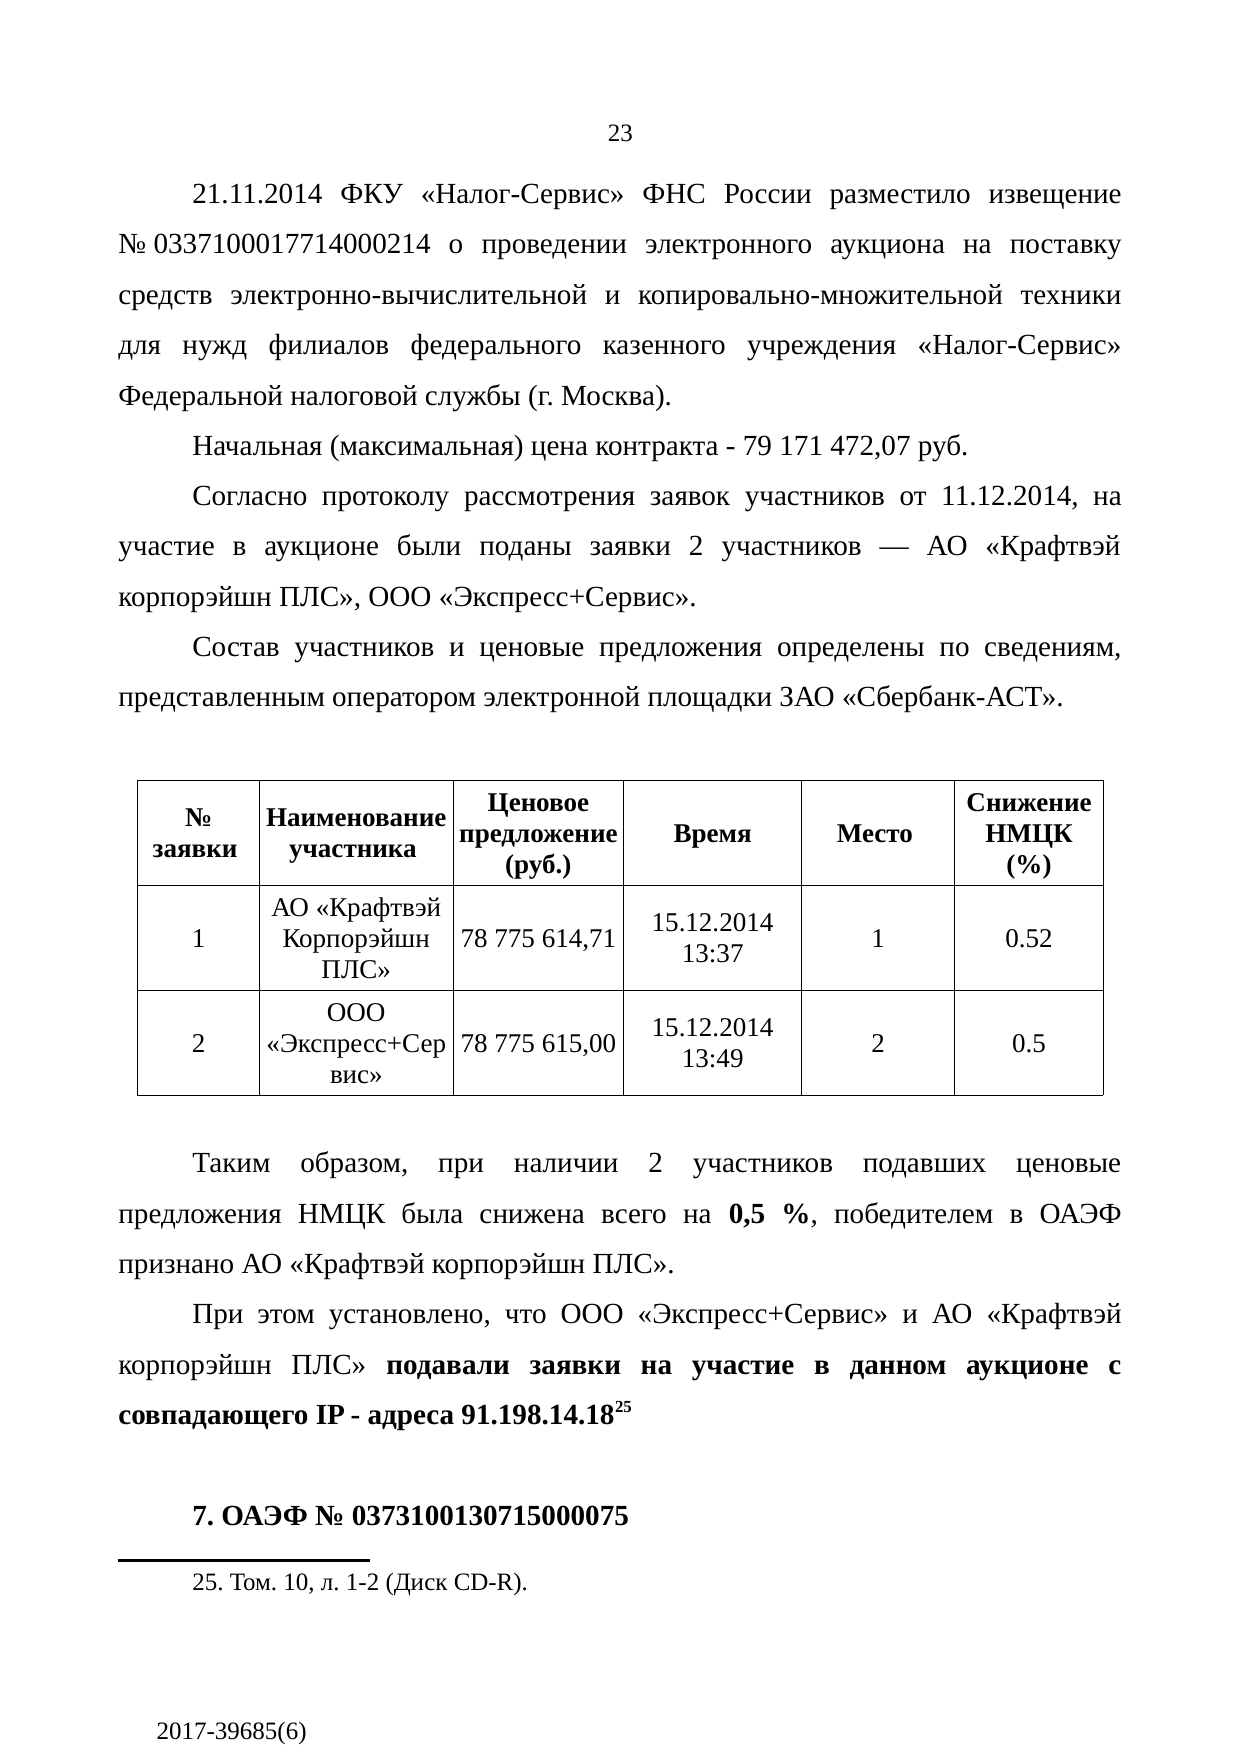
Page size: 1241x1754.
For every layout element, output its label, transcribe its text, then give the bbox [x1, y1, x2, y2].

text Таким образом, при наличии 2 участников подавших ценовые предложения НМЦК была снижена всего на 0,5 %, победителем в ОАЭФ признано АО «Крафтвэй корпорэйшн ПЛС». [118, 1146, 1122, 1280]
table_header Место [802, 781, 954, 885]
table_header Ценовое предложение (руб.) [454, 781, 623, 885]
table_cell 78 775 614,71 [454, 886, 623, 990]
text Состав участников и ценовые предложения определены по сведениям, представленным оператором электронной площадки ЗАО «Сбербанк-АСТ». [118, 629, 1122, 713]
table_header Время [624, 781, 801, 885]
table_cell ООО «Экспресс+Сервис» [260, 991, 453, 1095]
table_cell 15.12.2014 13:37 [624, 886, 801, 990]
table_cell 1 [802, 886, 954, 990]
table_cell 15.12.2014 13:49 [624, 991, 801, 1095]
table_cell 0,5 [955, 991, 1103, 1095]
table_header Снижение НМЦК (%) [955, 781, 1103, 885]
text 7. ОАЭФ № 0373100130715000075 [118, 1498, 1122, 1531]
table_cell 0,52 [955, 886, 1103, 990]
text При этом установлено, что ООО «Экспресс+Сервис» и АО «Крафтвэй корпорэйшн ПЛС» подавали заявки на участие в данном аукционе с совпадающего IP - адреса 91.198.14.18 [118, 1296, 1122, 1431]
table_cell АО «Крафтвэй Корпорэйшн ПЛС» [260, 886, 453, 990]
table_cell 1 [138, 886, 259, 990]
table_header № заявки [138, 781, 259, 885]
text Начальная (максимальная) цена контракта - 79 171 472,07 руб. [118, 428, 1122, 461]
table_cell 78 775 615,00 [454, 991, 623, 1095]
table_header Наименование участника [260, 781, 453, 885]
text Согласно протоколу рассмотрения заявок участников от 11.12.2014, на участие в аукционе были поданы заявки 2 участников — АО «Крафтвэй корпорэйшн ПЛС», ООО «Экспресс+Сервис». [118, 478, 1122, 612]
text . Том. 10, л. 1-2 (Диск CD-R). [118, 1567, 1122, 1595]
table_cell 2 [802, 991, 954, 1095]
table_cell 2 [138, 991, 259, 1095]
text 21.11.2014 ФКУ «Налог-Сервис» ФНС России разместило извещение № 0337100017714000214 о проведении электронного аукциона на поставку средств электронно-вычислительной и копировально-множительной техники для нужд филиалов федерального казенного учреждения «Налог-Сервис» Федеральной налоговой службы (г. Москва). [118, 176, 1122, 411]
